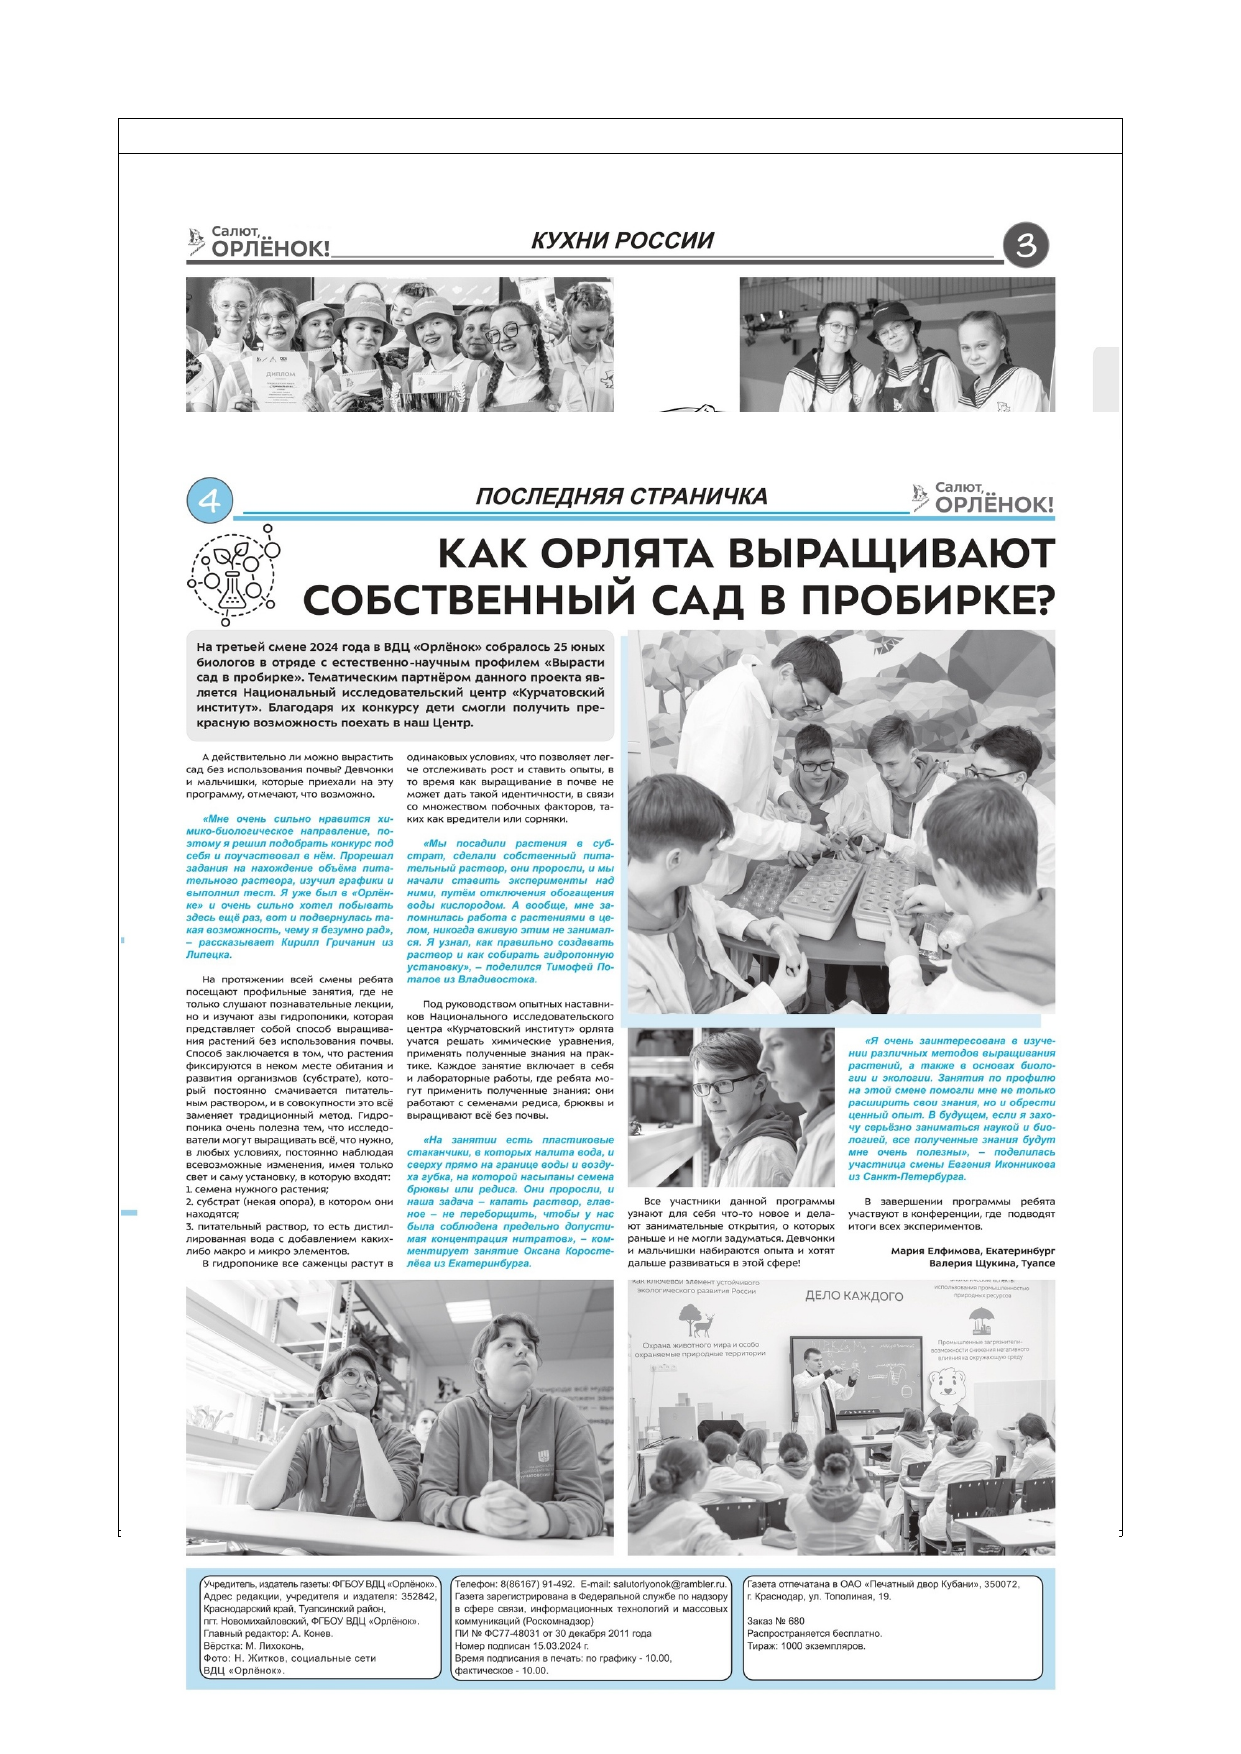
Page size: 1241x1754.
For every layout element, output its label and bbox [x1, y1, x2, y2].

table_cell [119, 119, 1122, 153]
picture [121, 156, 1120, 1754]
